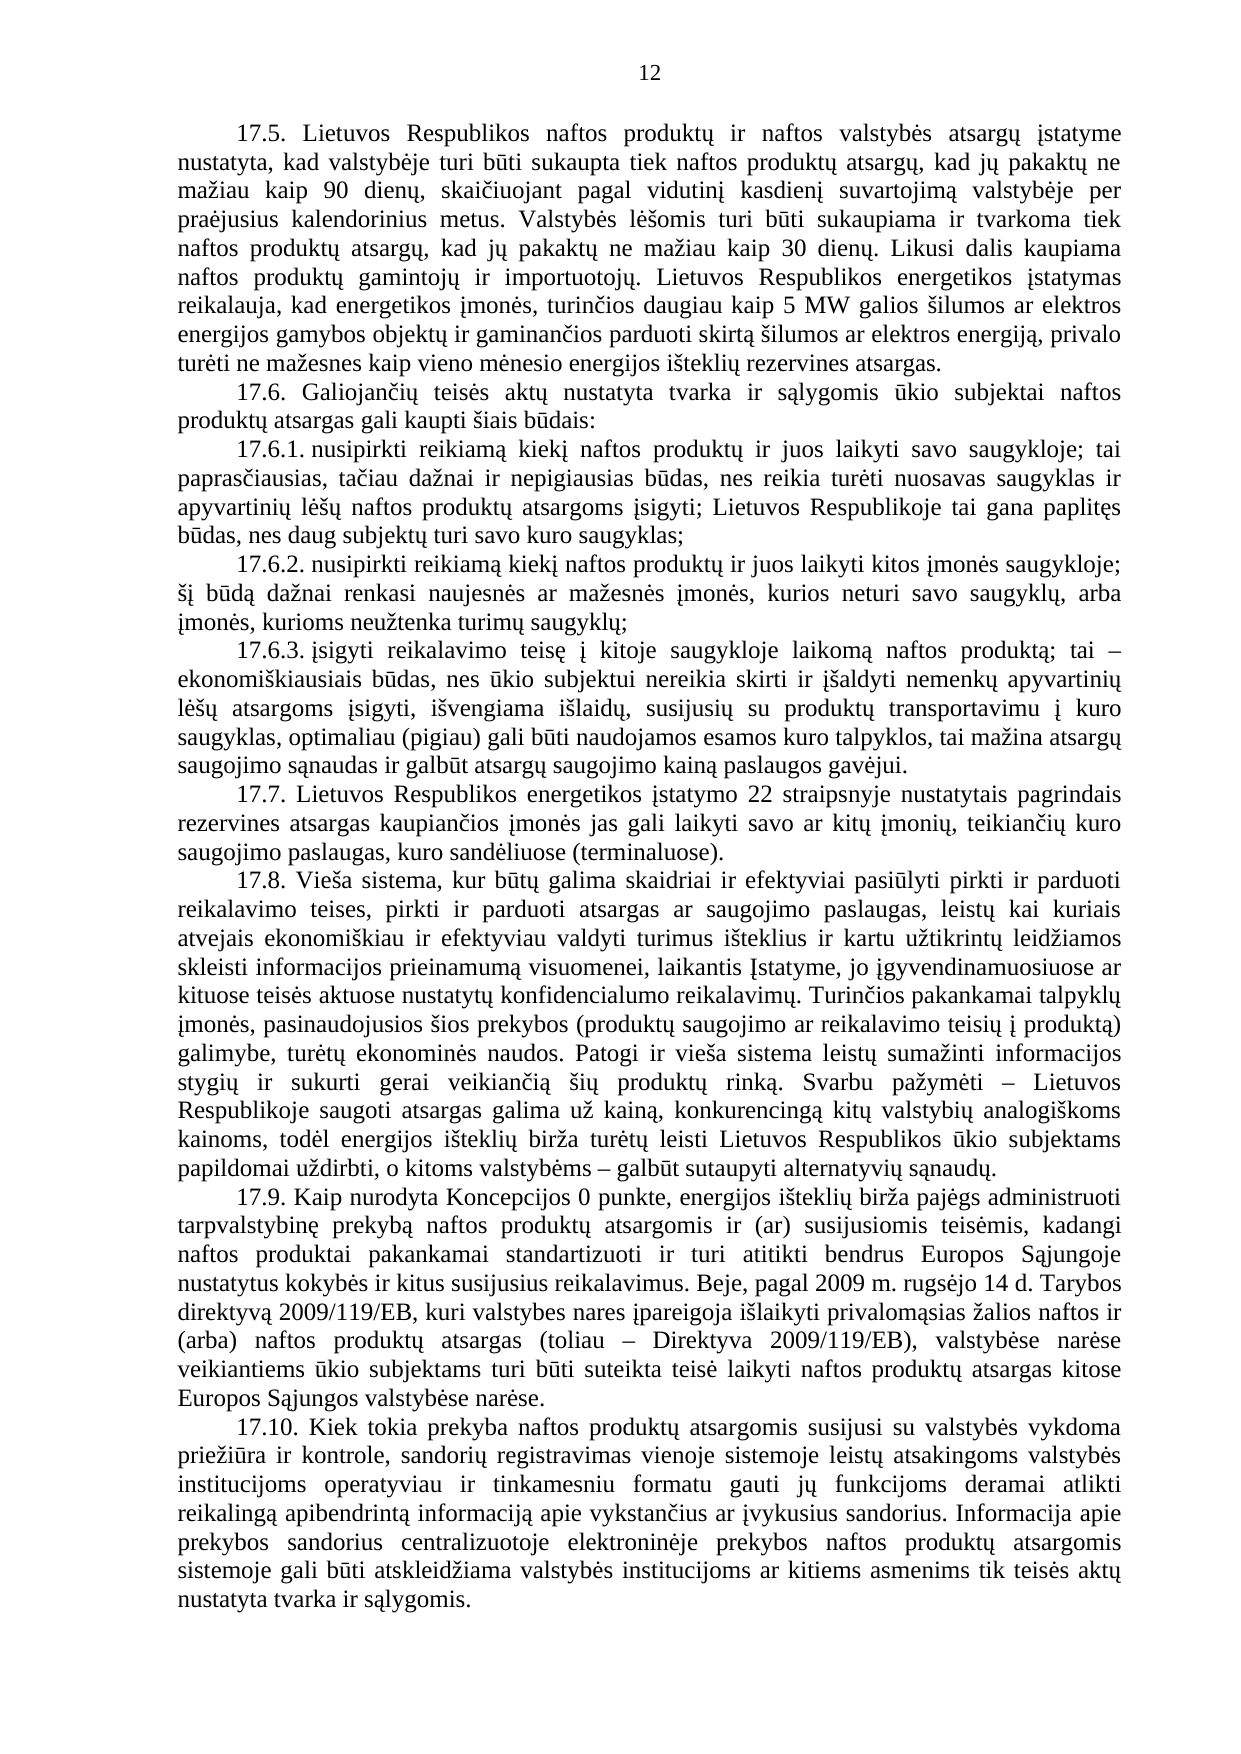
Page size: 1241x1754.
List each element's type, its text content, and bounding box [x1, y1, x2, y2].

text 17.6.2. nusipirkti reikiamą kiekį naftos produktų ir juos laikyti kitos įmonės saugykloje; šį būdą dažnai renkasi naujesnės ar mažesnės įmonės, kurios neturi savo saugyklų, arba įmonės, kurioms neužtenka turimų saugyklų; [177, 549, 1122, 636]
text 17.5. Lietuvos Respublikos naftos produktų ir naftos valstybės atsargų įstatyme nustatyta, kad valstybėje turi būti sukaupta tiek naftos produktų atsargų, kad jų pakaktų ne mažiau kaip 90 dienų, skaičiuojant pagal vidutinį kasdienį suvartojimą valstybėje per praėjusius kalendorinius metus. Valstybės lėšomis turi būti sukaupiama ir tvarkoma tiek naftos produktų atsargų, kad jų pakaktų ne mažiau kaip 30 dienų. Likusi dalis kaupiama naftos produktų gamintojų ir importuotojų. Lietuvos Respublikos energetikos įstatymas reikalauja, kad energetikos įmonės, turinčios daugiau kaip 5 MW galios šilumos ar elektros energijos gamybos objektų ir gaminančios parduoti skirtą šilumos ar elektros energiją, privalo turėti ne mažesnes kaip vieno mėnesio energijos išteklių rezervines atsargas. [177, 118, 1122, 377]
text 17.9. Kaip nurodyta Koncepcijos 0 punkte, energijos išteklių birža pajėgs administruoti tarpvalstybinę prekybą naftos produktų atsargomis ir (ar) susijusiomis teisėmis, kadangi naftos produktai pakankamai standartizuoti ir turi atitikti bendrus Europos Sąjungoje nustatytus kokybės ir kitus susijusius reikalavimus. Beje, pagal 2009 m. rugsėjo 14 d. Tarybos direktyvą 2009/119/EB, kuri valstybes nares įpareigoja išlaikyti privalomąsias žalios naftos ir (arba) naftos produktų atsargas (toliau – Direktyva 2009/119/EB), valstybėse narėse veikiantiems ūkio subjektams turi būti suteikta teisė laikyti naftos produktų atsargas kitose Europos Sąjungos valstybėse narėse. [177, 1182, 1122, 1412]
text 17.7. Lietuvos Respublikos energetikos įstatymo 22 straipsnyje nustatytais pagrindais rezervines atsargas kaupiančios įmonės jas gali laikyti savo ar kitų įmonių, teikiančių kuro saugojimo paslaugas, kuro sandėliuose (terminaluose). [177, 779, 1122, 866]
text 17.6.1. nusipirkti reikiamą kiekį naftos produktų ir juos laikyti savo saugykloje; tai paprasčiausias, tačiau dažnai ir nepigiausias būdas, nes reikia turėti nuosavas saugyklas ir apyvartinių lėšų naftos produktų atsargoms įsigyti; Lietuvos Respublikoje tai gana paplitęs būdas, nes daug subjektų turi savo kuro saugyklas; [177, 434, 1122, 549]
text 17.10. Kiek tokia prekyba naftos produktų atsargomis susijusi su valstybės vykdoma priežiūra ir kontrole, sandorių registravimas vienoje sistemoje leistų atsakingoms valstybės institucijoms operatyviau ir tinkamesniu formatu gauti jų funkcijoms deramai atlikti reikalingą apibendrintą informaciją apie vykstančius ar įvykusius sandorius. Informacija apie prekybos sandorius centralizuotoje elektroninėje prekybos naftos produktų atsargomis sistemoje gali būti atskleidžiama valstybės institucijoms ar kitiems asmenims tik teisės aktų nustatyta tvarka ir sąlygomis. [177, 1412, 1122, 1613]
text 17.6. Galiojančių teisės aktų nustatyta tvarka ir sąlygomis ūkio subjektai naftos produktų atsargas gali kaupti šiais būdais: [177, 377, 1122, 434]
text 17.6.3. įsigyti reikalavimo teisę į kitoje saugykloje laikomą naftos produktą; tai – ekonomiškiausiais būdas, nes ūkio subjektui nereikia skirti ir įšaldyti nemenkų apyvartinių lėšų atsargoms įsigyti, išvengiama išlaidų, susijusių su produktų transportavimu į kuro saugyklas, optimaliau (pigiau) gali būti naudojamos esamos kuro talpyklos, tai mažina atsargų saugojimo sąnaudas ir galbūt atsargų saugojimo kainą paslaugos gavėjui. [177, 636, 1122, 779]
text 17.8. Vieša sistema, kur būtų galima skaidriai ir efektyviai pasiūlyti pirkti ir parduoti reikalavimo teises, pirkti ir parduoti atsargas ar saugojimo paslaugas, leistų kai kuriais atvejais ekonomiškiau ir efektyviau valdyti turimus išteklius ir kartu užtikrintų leidžiamos skleisti informacijos prieinamumą visuomenei, laikantis Įstatyme, jo įgyvendinamuosiuose ar kituose teisės aktuose nustatytų konfidencialumo reikalavimų. Turinčios pakankamai talpyklų įmonės, pasinaudojusios šios prekybos (produktų saugojimo ar reikalavimo teisių į produktą) galimybe, turėtų ekonominės naudos. Patogi ir vieša sistema leistų sumažinti informacijos stygių ir sukurti gerai veikiančią šių produktų rinką. Svarbu pažymėti – Lietuvos Respublikoje saugoti atsargas galima už kainą, konkurencingą kitų valstybių analogiškoms kainoms, todėl energijos išteklių birža turėtų leisti Lietuvos Respublikos ūkio subjektams papildomai uždirbti, o kitoms valstybėms – galbūt sutaupyti alternatyvių sąnaudų. [177, 866, 1122, 1182]
